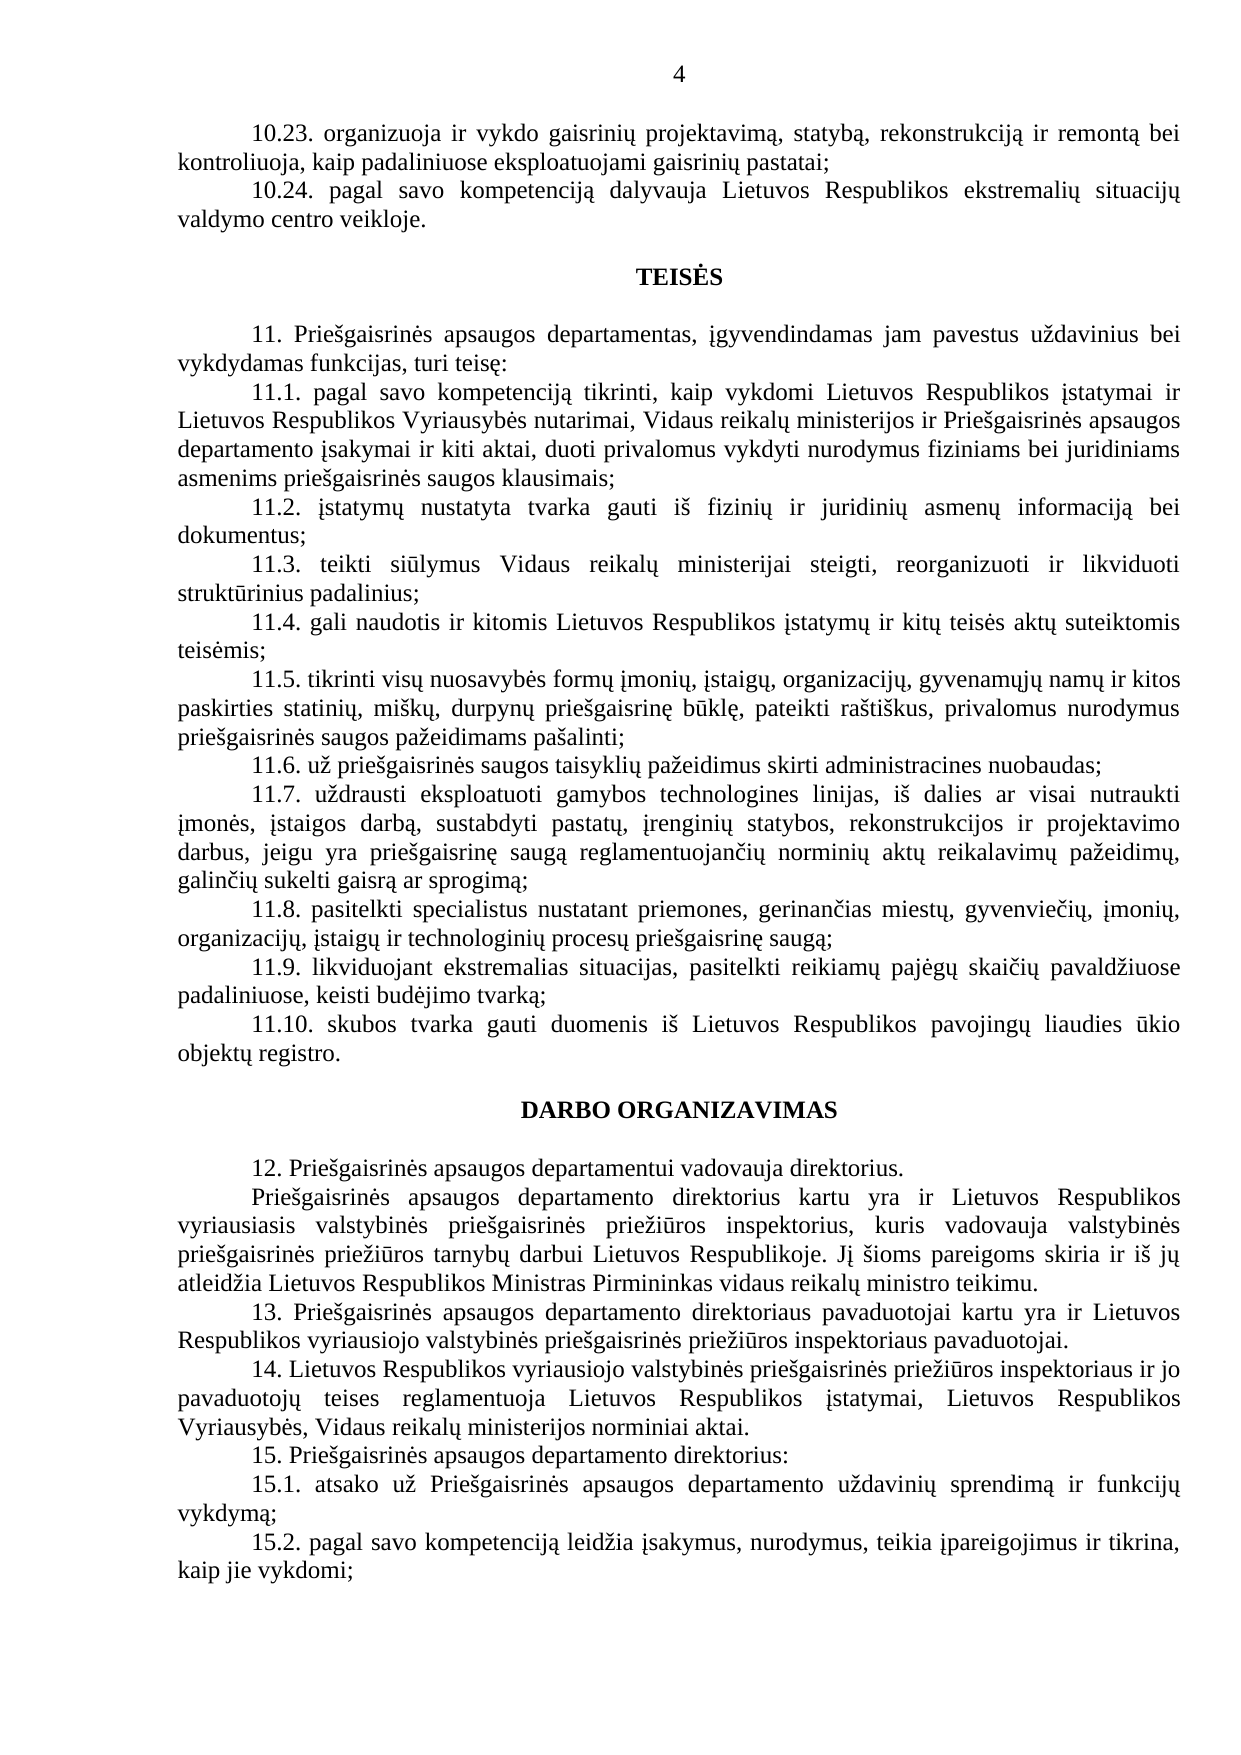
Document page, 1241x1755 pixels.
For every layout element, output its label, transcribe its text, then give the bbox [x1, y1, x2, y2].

text 11.8. pasitelkti specialistus nustatant priemones, gerinančias miestų, gyvenviečių, įmonių, organizacijų, įstaigų ir technologinių procesų priešgaisrinę saugą; [177, 894, 1181, 952]
text 14. Lietuvos Respublikos vyriausiojo valstybinės priešgaisrinės priežiūros inspektoriaus ir jo pavaduotojų teises reglamentuoja Lietuvos Respublikos įstatymai, Lietuvos Respublikos Vyriausybės, Vidaus reikalų ministerijos norminiai aktai. [177, 1354, 1181, 1441]
text 12. Priešgaisrinės apsaugos departamentui vadovauja direktorius. [177, 1153, 1181, 1182]
text 11.5. tikrinti visų nuosavybės formų įmonių, įstaigų, organizacijų, gyvenamųjų namų ir kitos paskirties statinių, miškų, durpynų priešgaisrinę būklę, pateikti raštiškus, privalomus nurodymus priešgaisrinės saugos pažeidimams pašalinti; [177, 664, 1181, 751]
text 10.23. organizuoja ir vykdo gaisrinių projektavimą, statybą, rekonstrukciją ir remontą bei kontroliuoja, kaip padaliniuose eksploatuojami gaisrinių pastatai; [177, 118, 1181, 176]
text 10.24. pagal savo kompetenciją dalyvauja Lietuvos Respublikos ekstremalių situacijų valdymo centro veikloje. [177, 176, 1181, 233]
text 11.6. už priešgaisrinės saugos taisyklių pažeidimus skirti administracines nuobaudas; [177, 751, 1181, 779]
text 11.2. įstatymų nustatyta tvarka gauti iš fizinių ir juridinių asmenų informaciją bei dokumentus; [177, 492, 1181, 549]
text 11.3. teikti siūlymus Vidaus reikalų ministerijai steigti, reorganizuoti ir likviduoti struktūrinius padalinius; [177, 549, 1181, 607]
text TEISĖS [177, 262, 1181, 291]
text 11. Priešgaisrinės apsaugos departamentas, įgyvendindamas jam pavestus uždavinius bei vykdydamas funkcijas, turi teisę: [177, 319, 1181, 377]
text 11.10. skubos tvarka gauti duomenis iš Lietuvos Respublikos pavojingų liaudies ūkio objektų registro. [177, 1009, 1181, 1067]
text 11.7. uždrausti eksploatuoti gamybos technologines linijas, iš dalies ar visai nutraukti įmonės, įstaigos darbą, sustabdyti pastatų, įrenginių statybos, rekonstrukcijos ir projektavimo darbus, jeigu yra priešgaisrinę saugą reglamentuojančių norminių aktų reikalavimų pažeidimų, galinčių sukelti gaisrą ar sprogimą; [177, 779, 1181, 894]
text 11.9. likviduojant ekstremalias situacijas, pasitelkti reikiamų pajėgų skaičių pavaldžiuose padaliniuose, keisti budėjimo tvarką; [177, 952, 1181, 1009]
text 15.2. pagal savo kompetenciją leidžia įsakymus, nurodymus, teikia įpareigojimus ir tikrina, kaip jie vykdomi; [177, 1527, 1181, 1584]
text 13. Priešgaisrinės apsaugos departamento direktoriaus pavaduotojai kartu yra ir Lietuvos Respublikos vyriausiojo valstybinės priešgaisrinės priežiūros inspektoriaus pavaduotojai. [177, 1297, 1181, 1354]
text 15. Priešgaisrinės apsaugos departamento direktorius: [177, 1441, 1181, 1469]
text 11.4. gali naudotis ir kitomis Lietuvos Respublikos įstatymų ir kitų teisės aktų suteiktomis teisėmis; [177, 607, 1181, 664]
text Priešgaisrinės apsaugos departamento direktorius kartu yra ir Lietuvos Respublikos vyriausiasis valstybinės priešgaisrinės priežiūros inspektorius, kuris vadovauja valstybinės priešgaisrinės priežiūros tarnybų darbui Lietuvos Respublikoje. Jį šioms pareigoms skiria ir iš jų atleidžia Lietuvos Respublikos Ministras Pirmininkas vidaus reikalų ministro teikimu. [177, 1182, 1181, 1297]
text DARBO ORGANIZAVIMAS [177, 1096, 1181, 1124]
text 11.1. pagal savo kompetenciją tikrinti, kaip vykdomi Lietuvos Respublikos įstatymai ir Lietuvos Respublikos Vyriausybės nutarimai, Vidaus reikalų ministerijos ir Priešgaisrinės apsaugos departamento įsakymai ir kiti aktai, duoti privalomus vykdyti nurodymus fiziniams bei juridiniams asmenims priešgaisrinės saugos klausimais; [177, 377, 1181, 492]
text 15.1. atsako už Priešgaisrinės apsaugos departamento uždavinių sprendimą ir funkcijų vykdymą; [177, 1469, 1181, 1527]
